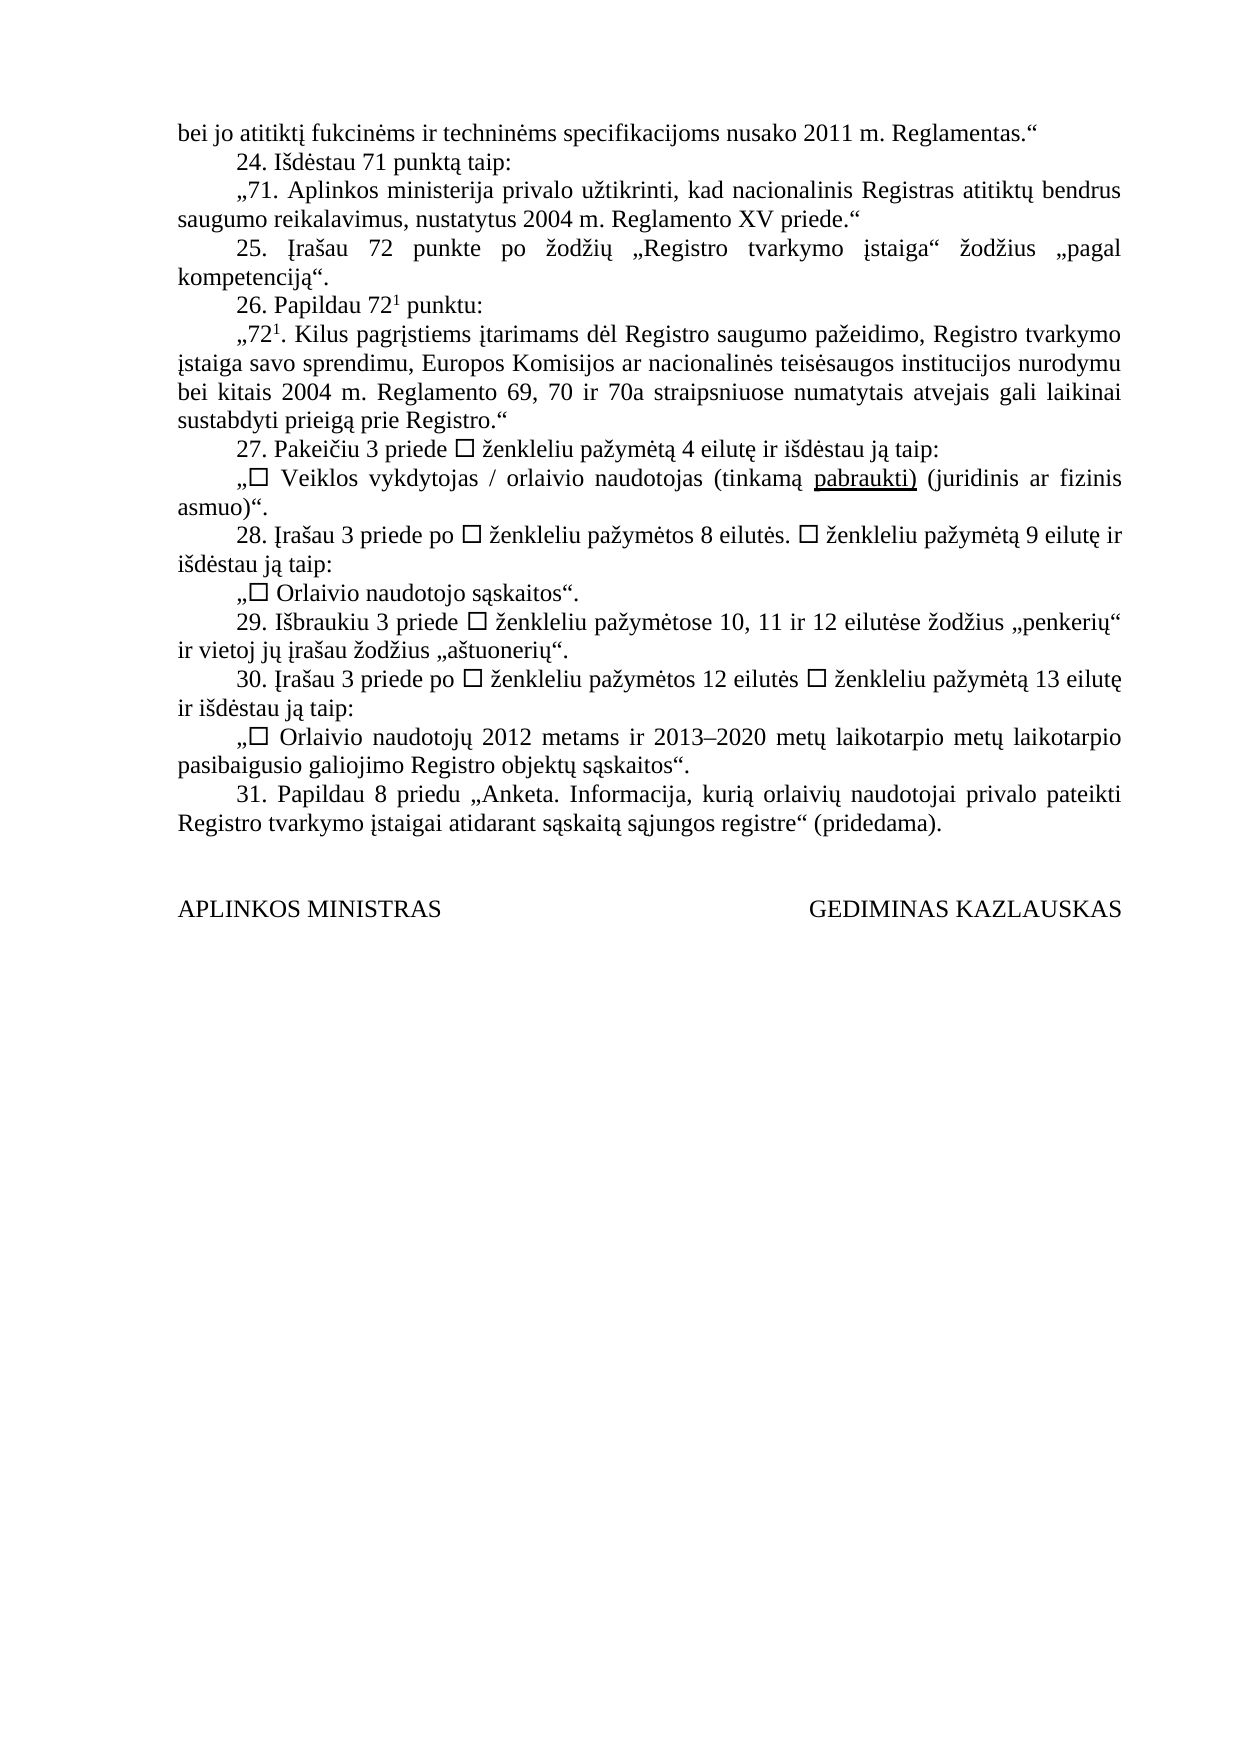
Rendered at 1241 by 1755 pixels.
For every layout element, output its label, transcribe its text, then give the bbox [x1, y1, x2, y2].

text „721. Kilus pagrįstiems įtarimams dėl Registro saugumo pažeidimo, Registro tvarkymo įstaiga savo sprendimu, Europos Komisijos ar nacionalinės teisėsaugos institucijos nurodymu bei kitais 2004 m. Reglamento 69, 70 ir 70a straipsniuose numatytais atvejais gali laikinai sustabdyti prieigą prie Registro.“ [177, 319, 1122, 434]
text „71. Aplinkos ministerija privalo užtikrinti, kad nacionalinis Registras atitiktų bendrus saugumo reikalavimus, nustatytus 2004 m. Reglamento XV priede.“ [177, 176, 1122, 233]
text Aplinkos ministras Gediminas Kazlauskas [177, 894, 1122, 923]
text 26. Papildau 721 punktu: [177, 291, 1122, 319]
text 30. Įrašau 3 priede po [] ženkleliu pažymėtos 12 eilutės [] ženkleliu pažymėtą 13 eilutę ir išdėstau ją taip: [177, 664, 1122, 722]
text 24. Išdėstau 71 punktą taip: [177, 147, 1122, 176]
text bei jo atitiktį fukcinėms ir techninėms specifikacijoms nusako 2011 m. Reglamentas.“ [177, 118, 1122, 147]
text 31. Papildau 8 priedu „Anketa. Informacija, kurią orlaivių naudotojai privalo pateikti Registro tvarkymo įstaigai atidarant sąskaitą sąjungos registre“ (pridedama). [177, 779, 1122, 837]
text 28. Įrašau 3 priede po [] ženkleliu pažymėtos 8 eilutės. [] ženkleliu pažymėtą 9 eilutę ir išdėstau ją taip: [177, 521, 1122, 578]
text „[] Veiklos vykdytojas / orlaivio naudotojas (tinkamą pabraukti) (juridinis ar fizinis asmuo)“. [177, 463, 1122, 521]
text 25. Įrašau 72 punkte po žodžių „Registro tvarkymo įstaiga“ žodžius „pagal kompetenciją“. [177, 233, 1122, 291]
text „[] Orlaivio naudotojo sąskaitos“. [177, 578, 1122, 607]
text „[] Orlaivio naudotojų 2012 metams ir 2013–2020 metų laikotarpio metų laikotarpio pasibaigusio galiojimo Registro objektų sąskaitos“. [177, 722, 1122, 779]
text 27. Pakeičiu 3 priede [] ženkleliu pažymėtą 4 eilutę ir išdėstau ją taip: [177, 434, 1122, 463]
text 29. Išbraukiu 3 priede [] ženkleliu pažymėtose 10, 11 ir 12 eilutėse žodžius „penkerių“ ir vietoj jų įrašau žodžius „aštuonerių“. [177, 607, 1122, 664]
